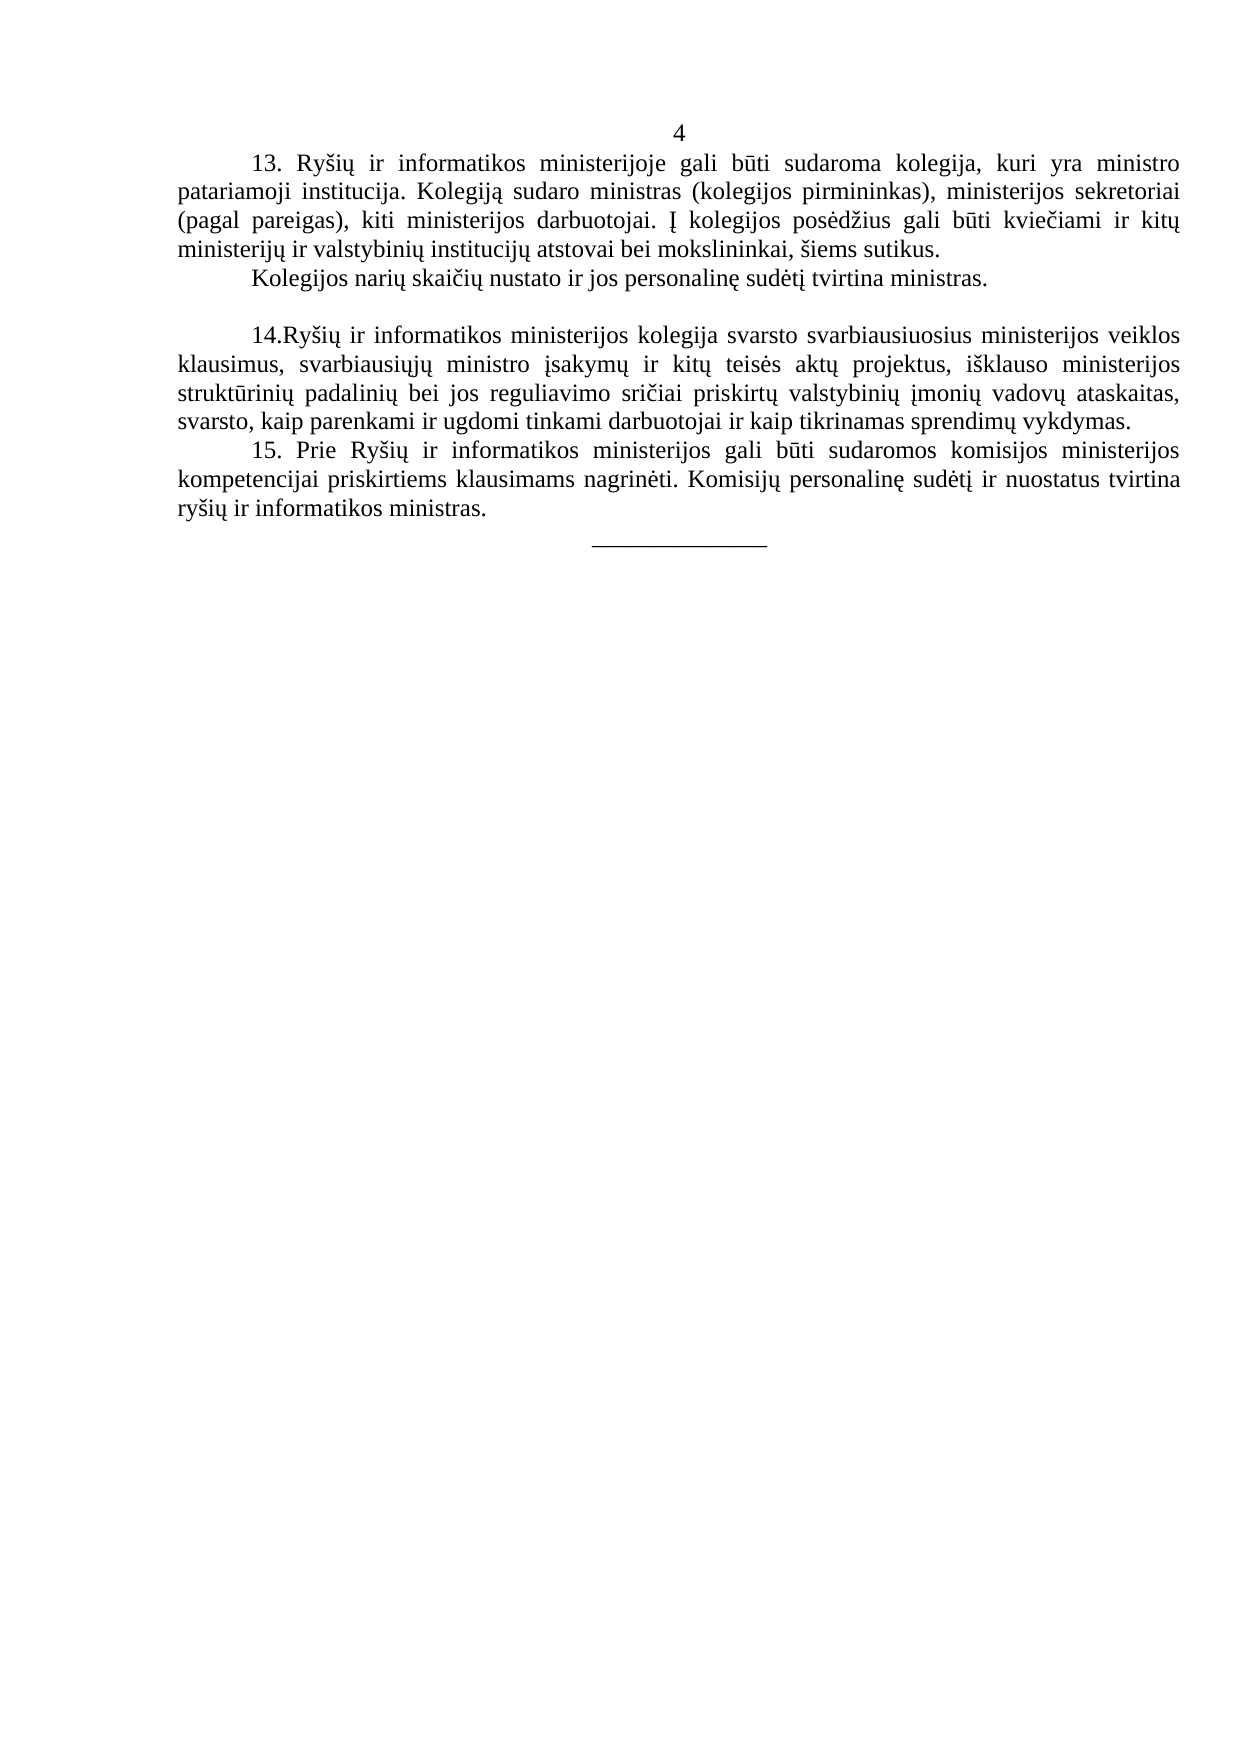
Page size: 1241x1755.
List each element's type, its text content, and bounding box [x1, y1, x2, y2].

text Kolegijos narių skaičių nustato ir jos personalinę sudėtį tvirtina ministras. [177, 263, 1181, 291]
text 14.Ryšių ir informatikos ministerijos kolegija svarsto svarbiausiuosius ministerijos veiklos klausimus, svarbiausiųjų ministro įsakymų ir kitų teisės aktų projektus, išklauso ministerijos struktūrinių padalinių bei jos reguliavimo sričiai priskirtų valstybinių įmonių vadovų ataskaitas, svarsto, kaip parenkami ir ugdomi tinkami darbuotojai ir kaip tikrinamas sprendimų vykdymas. [177, 320, 1181, 435]
text ______________ [177, 521, 1181, 550]
text 15. Prie Ryšių ir informatikos ministerijos gali būti sudaromos komisijos ministerijos kompetencijai priskirtiems klausimams nagrinėti. Komisijų personalinę sudėtį ir nuostatus tvirtina ryšių ir informatikos ministras. [177, 435, 1181, 521]
text 13. Ryšių ir informatikos ministerijoje gali būti sudaroma kolegija, kuri yra ministro patariamoji institucija. Kolegiją sudaro ministras (kolegijos pirmininkas), ministerijos sekretoriai (pagal pareigas), kiti ministerijos darbuotojai. Į kolegijos posėdžius gali būti kviečiami ir kitų ministerijų ir valstybinių institucijų atstovai bei mokslininkai, šiems sutikus. [177, 148, 1181, 263]
